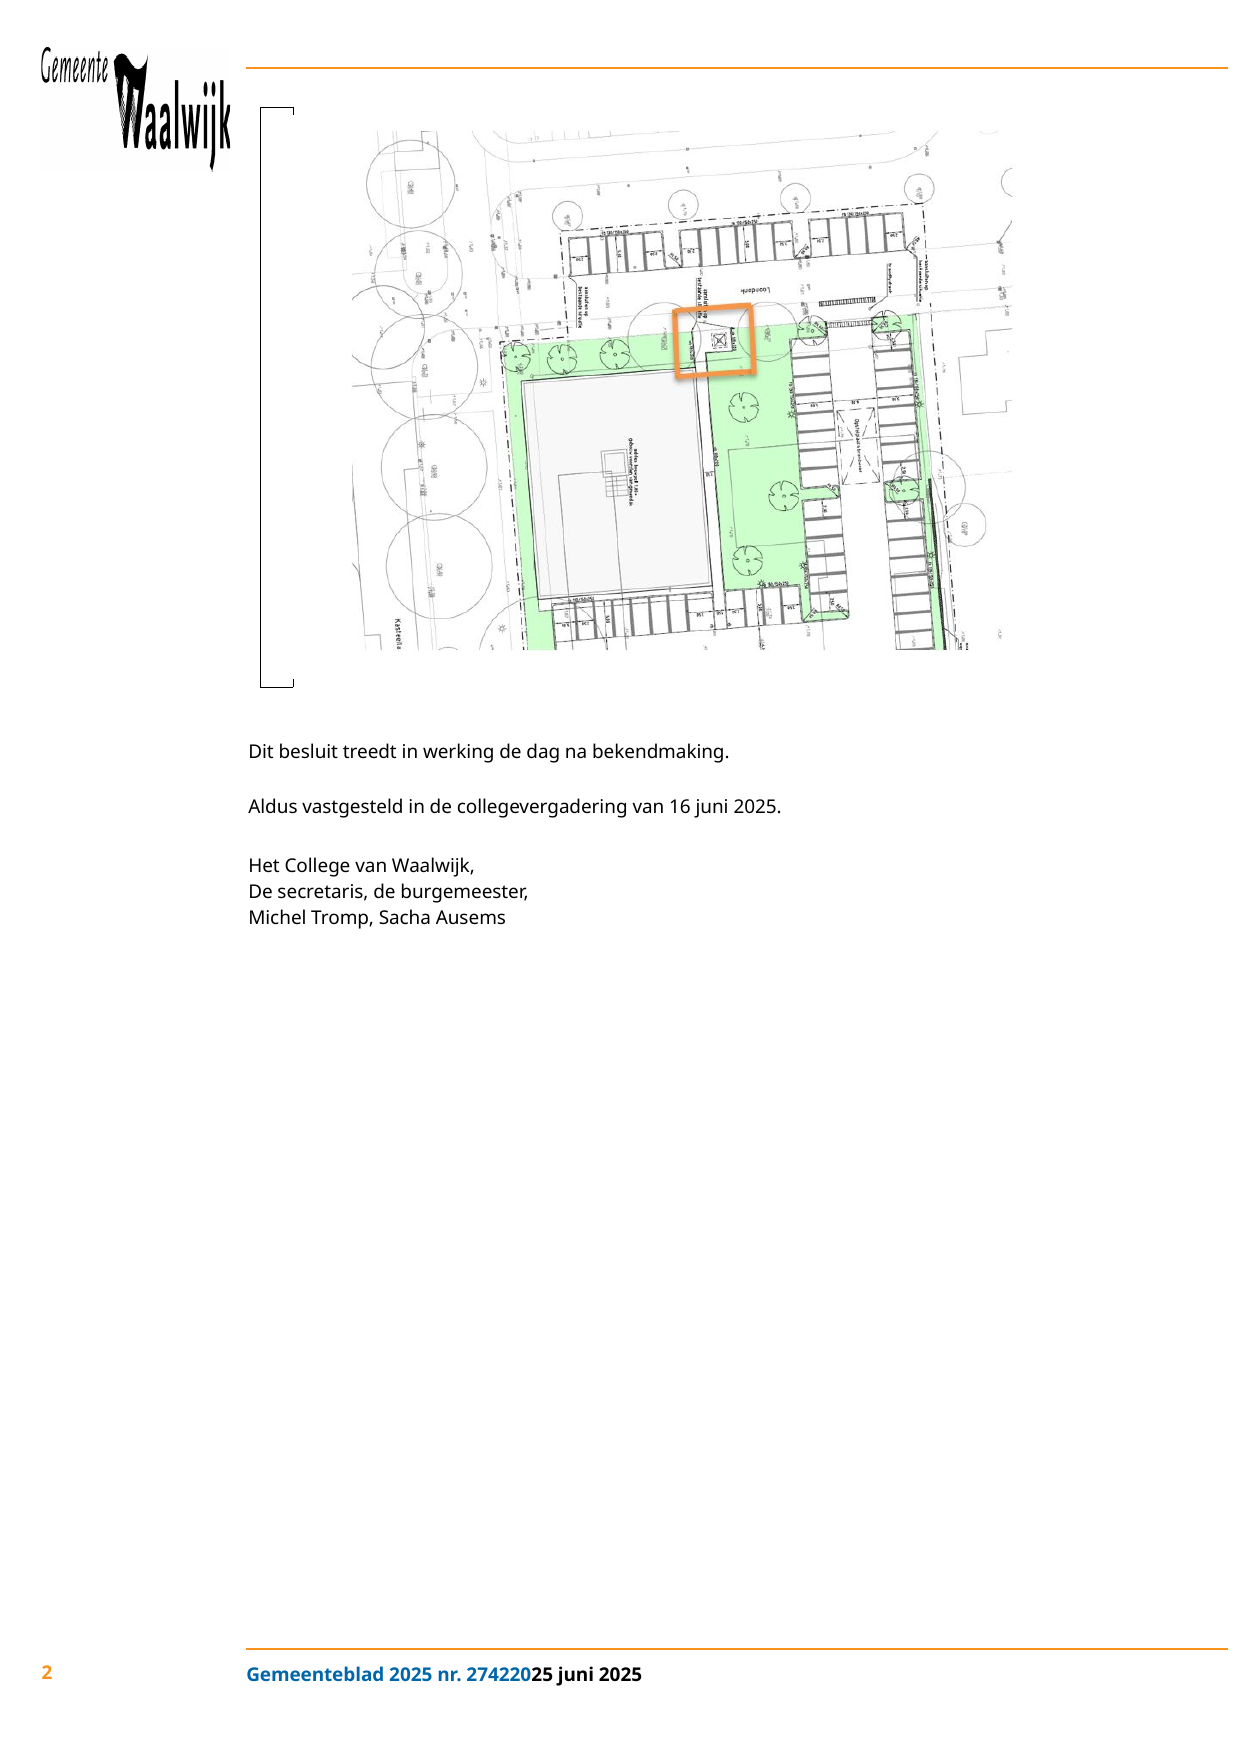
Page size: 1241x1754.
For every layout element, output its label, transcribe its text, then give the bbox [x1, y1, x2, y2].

picture [41, 47, 231, 172]
text Het College van Waalwijk, [248, 853, 1152, 878]
text Michel Tromp, Sacha Ausems [248, 904, 1152, 930]
text Aldus vastgesteld in de collegevergadering van 16 juni 2025. [248, 793, 1152, 819]
text De secretaris, de burgemeester, [248, 878, 1152, 904]
picture [268, 115, 1173, 679]
text Dit besluit treedt in werking de dag na bekendmaking. [248, 738, 1152, 764]
